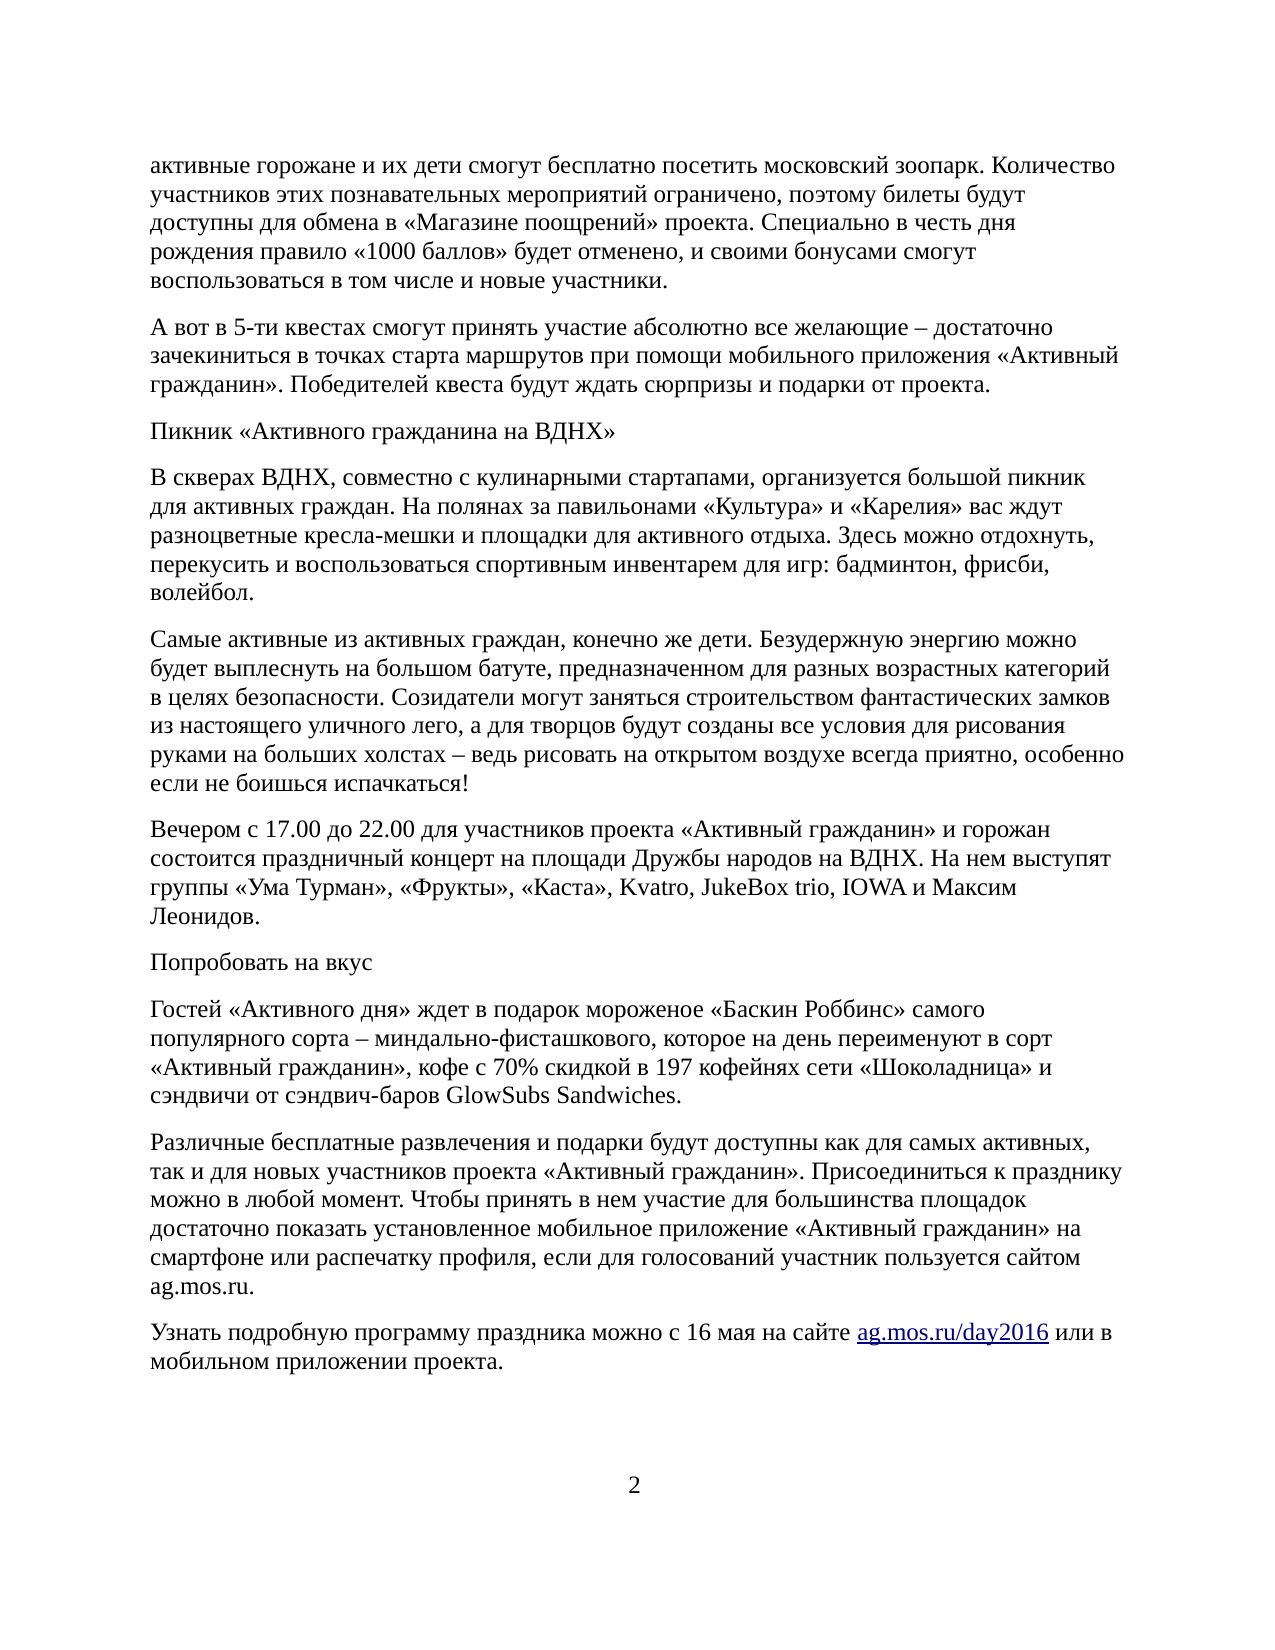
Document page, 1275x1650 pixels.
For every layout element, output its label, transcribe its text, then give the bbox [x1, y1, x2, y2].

text Гостей «Активного дня» ждет в подарок мороженое «Баскин Роббинс» самого популярного сорта – миндально-фисташкового, которое на день переименуют в сорт «Активный гражданин», кофе с 70% скидкой в 197 кофейнях сети «Шоколадница» и сэндвичи от сэндвич-баров GlowSubs Sandwiches. [150, 994, 1125, 1109]
text Узнать подробную программу праздника можно с 16 мая на сайте ag.mos.ru/day2016 или в мобильном приложении проекта. [150, 1317, 1125, 1375]
text Попробовать на вкус [150, 947, 1125, 976]
text А вот в 5-ти квестах смогут принять участие абсолютно все желающие – достаточно зачекиниться в точках старта маршрутов при помощи мобильного приложения «Активный гражданин». Победителей квеста будут ждать сюрпризы и подарки от проекта. [150, 312, 1125, 398]
text Пикник «Активного гражданина на ВДНХ» [150, 416, 1125, 444]
text активные горожане и их дети смогут бесплатно посетить московский зоопарк. Количество участников этих познавательных мероприятий ограничено, поэтому билеты будут доступны для обмена в «Магазине поощрений» проекта. Специально в честь дня рождения правило «1000 баллов» будет отменено, и своими бонусами смогут воспользоваться в том числе и новые участники. [150, 150, 1125, 294]
text В скверах ВДНХ, совместно с кулинарными стартапами, организуется большой пикник для активных граждан. На полянах за павильонами «Культура» и «Карелия» вас ждут разноцветные кресла-мешки и площадки для активного отдыха. Здесь можно отдохнуть, перекусить и воспользоваться спортивным инвентарем для игр: бадминтон, фрисби, волейбол. [150, 462, 1125, 606]
text Вечером с 17.00 до 22.00 для участников проекта «Активный гражданин» и горожан состоится праздничный концерт на площади Дружбы народов на ВДНХ. На нем выступят группы «Ума Турман», «Фрукты», «Каста», Kvatro, JukeBox trio, IOWA и Максим Леонидов. [150, 814, 1125, 929]
text Различные бесплатные развлечения и подарки будут доступны как для самых активных, так и для новых участников проекта «Активный гражданин». Присоединиться к празднику можно в любой момент. Чтобы принять в нем участие для большинства площадок достаточно показать установленное мобильное приложение «Активный гражданин» на смартфоне или распечатку профиля, если для голосований участник пользуется сайтом ag.mos.ru. [150, 1127, 1125, 1299]
text Самые активные из активных граждан, конечно же дети. Безудержную энергию можно будет выплеснуть на большом батуте, предназначенном для разных возрастных категорий в целях безопасности. Созидатели могут заняться строительством фантастических замков из настоящего уличного лего, а для творцов будут созданы все условия для рисования руками на больших холстах – ведь рисовать на открытом воздухе всегда приятно, особенно если не боишься испачкаться! [150, 624, 1125, 797]
